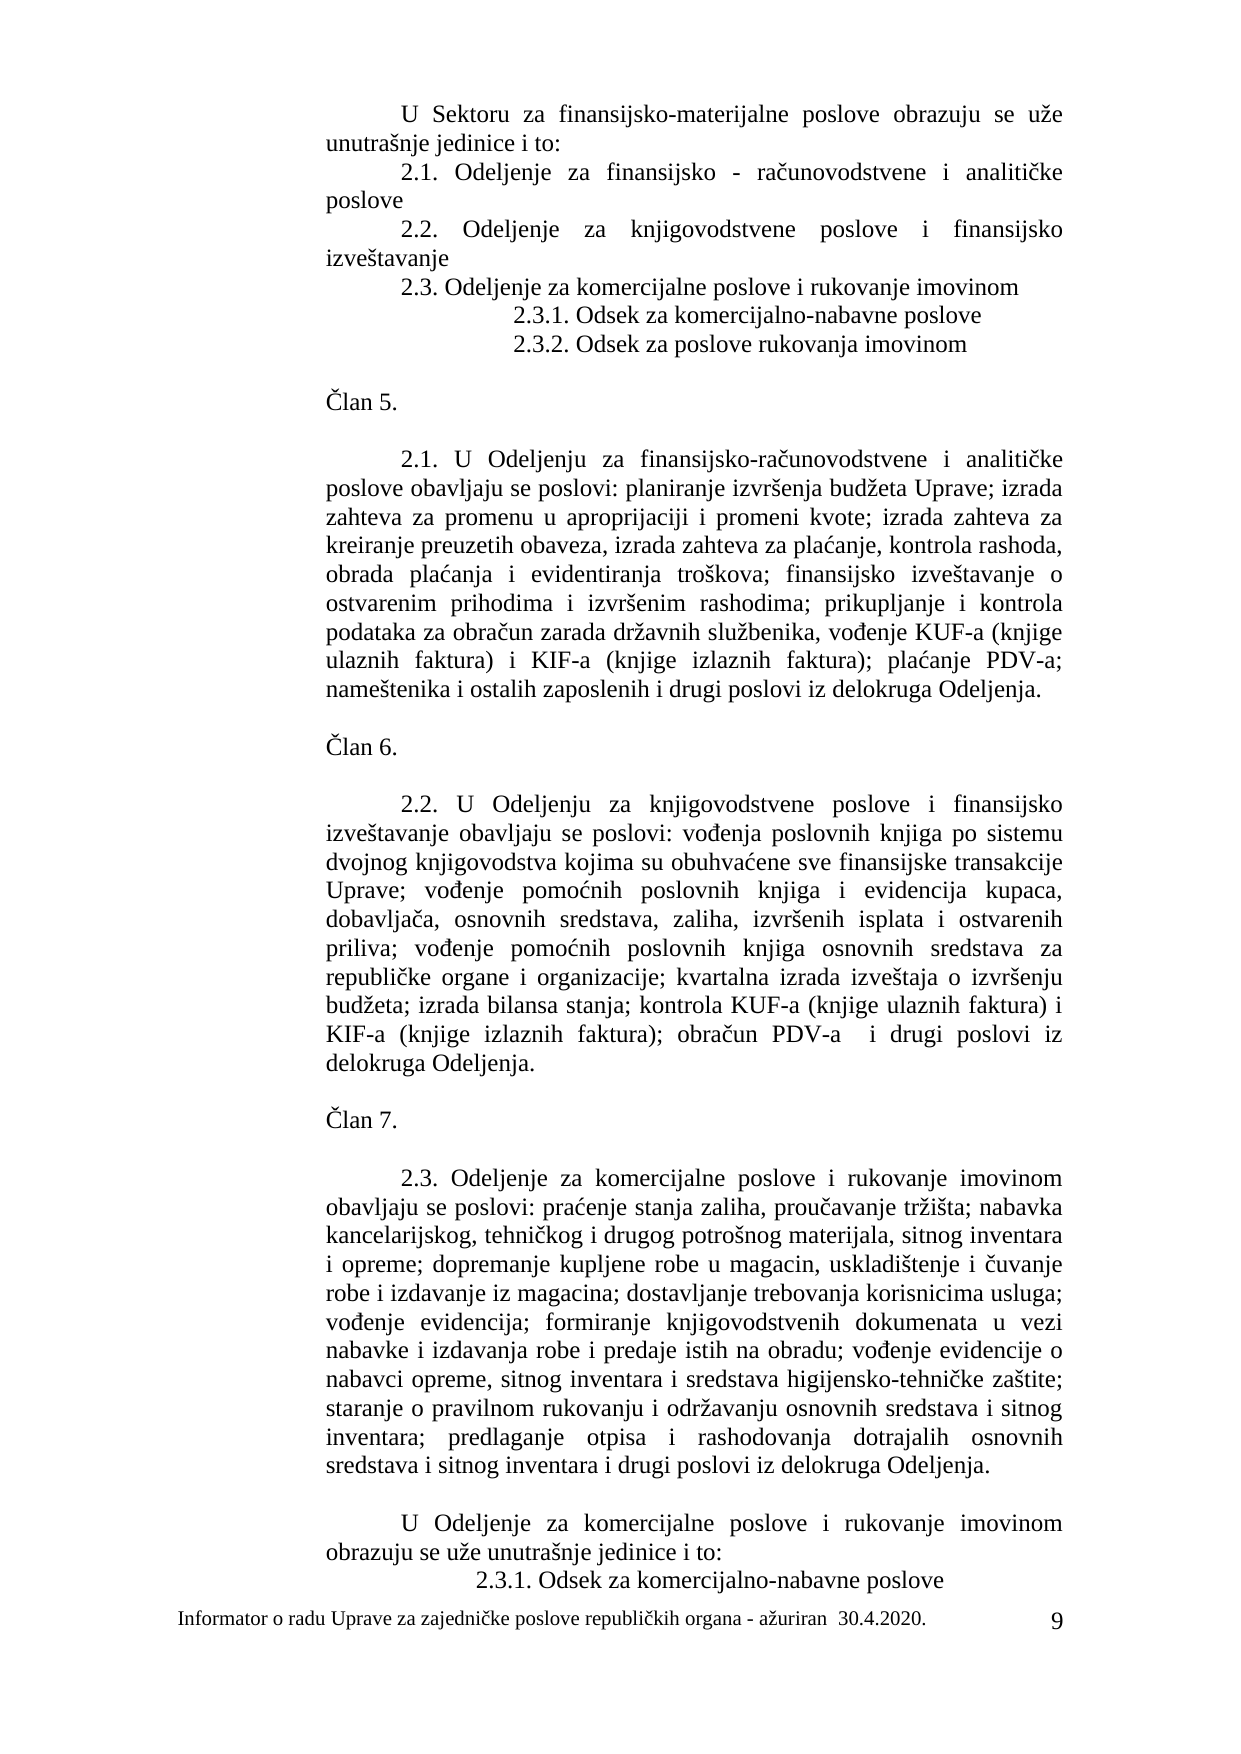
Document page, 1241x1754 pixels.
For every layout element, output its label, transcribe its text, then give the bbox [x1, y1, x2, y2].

text Član 5. [326, 387, 1063, 415]
text 2.1. U Odeljenju za finansijsko-računovodstvene i analitičke poslove obavljaju se poslovi: planiranje izvršenja budžeta Uprave; izrada zahteva za promenu u aproprijaciji i promeni kvote; izrada zahteva za kreiranje preuzetih obaveza, izrada zahteva za plaćanje, kontrola rashoda, obrada plaćanja i evidentiranja troškova; finansijsko izveštavanje o ostvarenim prihodima i izvršenim rashodima; prikupljanje i kontrola podataka za obračun zarada državnih službenika, vođenje KUF-a (knjige ulaznih faktura) i KIF-a (knjige izlaznih faktura); plaćanje PDV-a; nameštenika i ostalih zaposlenih i drugi poslovi iz delokruga Odeljenja. [326, 444, 1063, 703]
text 2.2. U Odeljenju za knjigovodstvene poslove i finansijsko izveštavanje obavljaju se poslovi: vođenja poslovnih knjiga po sistemu dvojnog knjigovodstva kojima su obuhvaćene sve finansijske transakcije Uprave; vođenje pomoćnih poslovnih knjiga i evidencija kupaca, dobavljača, osnovnih sredstava, zaliha, izvršenih isplata i ostvarenih priliva; vođenje pomoćnih poslovnih knjiga osnovnih sredstava za republičke organe i organizacije; kvartalna izrada izveštaja o izvršenju budžeta; izrada bilansa stanja; kontrola KUF-a (knjige ulaznih faktura) i KIF-a (knjige izlaznih faktura); obračun PDV-a i drugi poslovi iz delokruga Odeljenja. [326, 789, 1063, 1077]
text Član 6. [326, 732, 1063, 760]
text Član 7. [326, 1105, 1063, 1134]
text U Sektoru za finansijsko-materijalne poslove obrazuju se uže unutrašnje jedinice i to: [326, 99, 1063, 157]
text 2.3. Odeljenje za komercijalne poslove i rukovanje imovinom obavljaju se poslovi: praćenje stanja zaliha, proučavanje tržišta; nabavka kancelarijskog, tehničkog i drugog potrošnog materijala, sitnog inventara i opreme; dopremanje kupljene robe u magacin, uskladištenje i čuvanje robe i izdavanje iz magacina; dostavljanje trebovanja korisnicima usluga; vođenje evidencija; formiranje knjigovodstvenih dokumenata u vezi nabavke i izdavanja robe i predaje istih na obradu; vođenje evidencije o nabavci opreme, sitnog inventara i sredstava higijensko-tehničke zaštite; staranje o pravilnom rukovanju i održavanju osnovnih sredstava i sitnog inventara; predlaganje otpisa i rashodovanja dotrajalih osnovnih sredstava i sitnog inventara i drugi poslovi iz delokruga Odeljenja. [326, 1163, 1063, 1479]
text 2.3.2. Odsek za poslove rukovanja imovinom [326, 329, 1063, 358]
text 2.3. Odeljenje za komercijalne poslove i rukovanje imovinom [326, 272, 1063, 300]
text 2.3.1. Odsek za komercijalno-nabavne poslove [326, 1565, 1063, 1594]
text 2.3.1. Odsek za komercijalno-nabavne poslove [326, 300, 1063, 329]
text 2.1. Odeljenje za finansijsko - računovodstvene i analitičke poslove [326, 157, 1063, 214]
text U Odeljenje za komercijalne poslove i rukovanje imovinom obrazuju se uže unutrašnje jedinice i to: [326, 1508, 1063, 1565]
text 2.2. Odeljenje za knjigovodstvene poslove i finansijsko izveštavanje [326, 214, 1063, 272]
